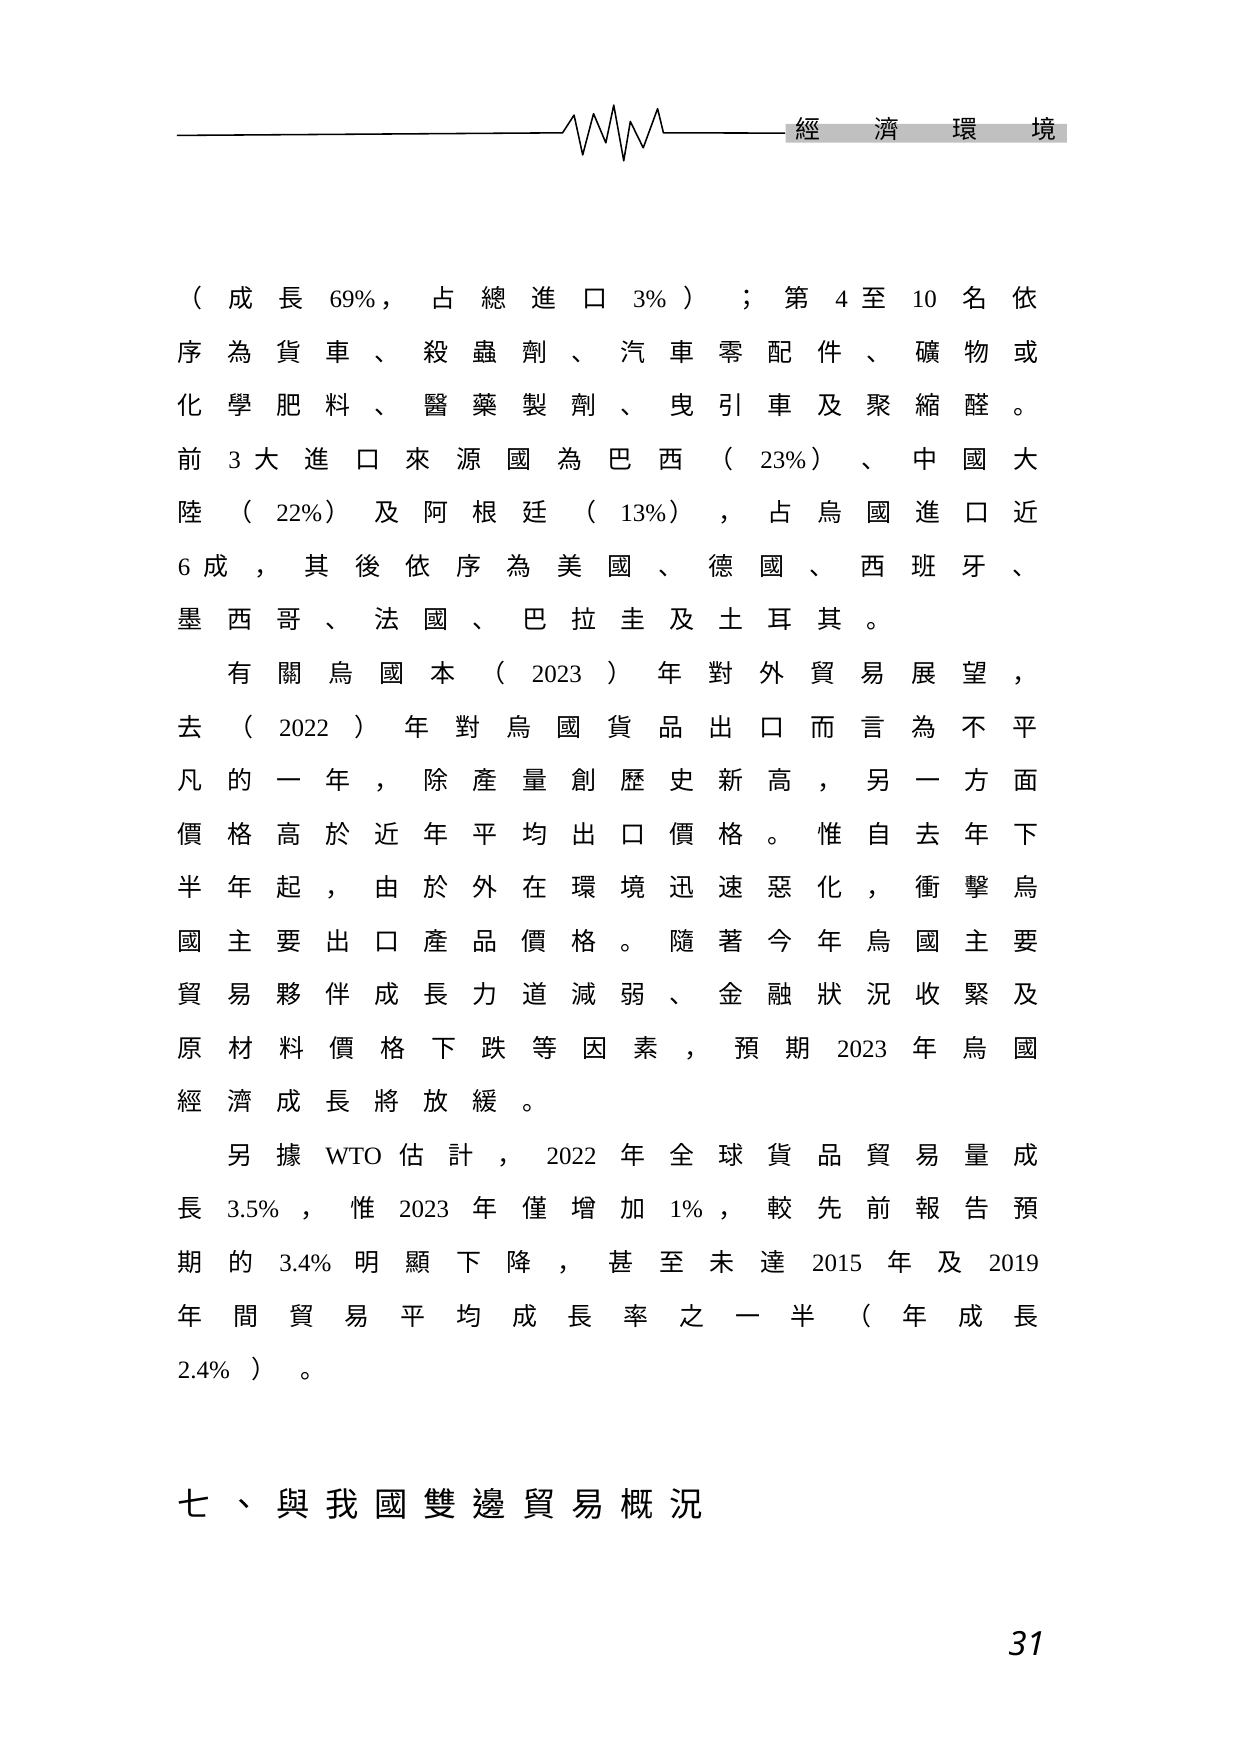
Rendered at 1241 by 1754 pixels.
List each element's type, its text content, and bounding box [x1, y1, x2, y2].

text 有關烏國本（2023）年對外貿易展望，去（2022）年對烏國貨品出口而言為不平凡的一年，除產量創歷史新高，另一方面價格高於近年平均出口價格。惟自去年下半年起，由於外在環境迅速惡化，衝擊烏國主要出口產品價格。隨著今年烏國主要貿易夥伴成長力道減弱、金融狀況收緊及原材料價格下跌等因素，預期2023年烏國經濟成長將放緩。 [178, 645, 1063, 1127]
text 七、與我國雙邊貿易概況 [178, 1475, 1063, 1528]
text 另據WTO估計，2022年全球貨品貿易量成長3.5%，惟2023年僅增加1%，較先前報告預期的3.4%明顯下降，甚至未達2015年及2019年間貿易平均成長率之一半（年成長2.4%）。 [178, 1127, 1063, 1394]
text （成長69%，占總進口3%）；第4至10名依序為貨車、殺蟲劑、汽車零配件、礦物或化學肥料、醫藥製劑、曳引車及聚縮醛。前3大進口來源國為巴西（23%）、中國大陸（22%）及阿根廷（13%），占烏國進口近6成，其後依序為美國、德國、西班牙、墨西哥、法國、巴拉圭及土耳其。 [178, 270, 1063, 645]
